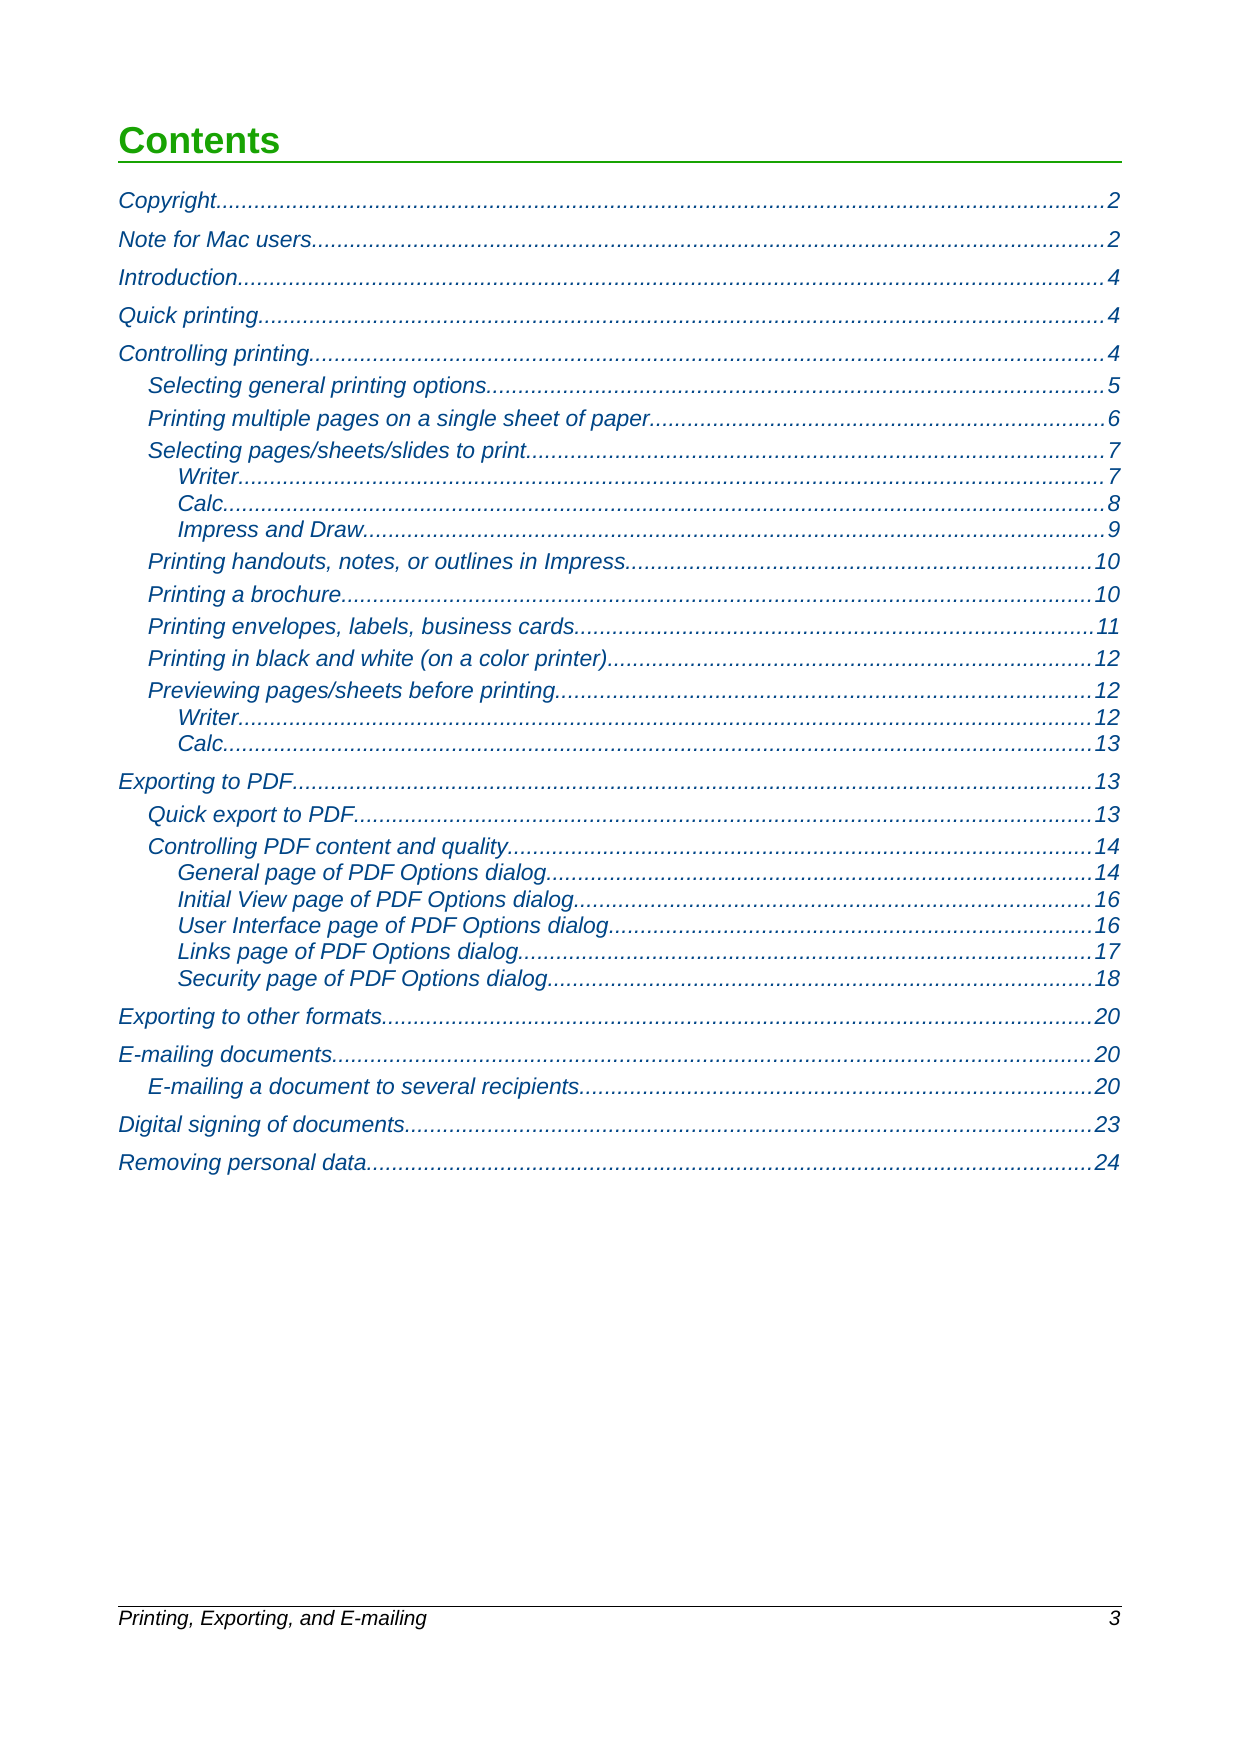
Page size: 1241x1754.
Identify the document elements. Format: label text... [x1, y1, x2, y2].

text Writer 12 [177, 704, 1122, 730]
text Security page of PDF Options dialog 18 [177, 964, 1122, 991]
text Contents [118, 118, 1122, 161]
text Note for Mac users 2 [118, 226, 1122, 252]
text Controlling PDF content and quality 14 [148, 833, 1122, 859]
text Printing a brochure 10 [148, 581, 1122, 607]
text Previewing pages/sheets before printing 12 [148, 677, 1122, 704]
text E-mailing documents 20 [118, 1041, 1122, 1067]
text Introduction 4 [118, 264, 1122, 290]
text Digital signing of documents 23 [118, 1111, 1122, 1138]
text Links page of PDF Options dialog 17 [177, 938, 1122, 964]
text Printing multiple pages on a single sheet of paper 6 [148, 404, 1122, 431]
text Impress and Draw 9 [177, 516, 1122, 542]
text Exporting to PDF 13 [118, 768, 1122, 794]
text E-mailing a document to several recipients 20 [148, 1073, 1122, 1099]
text Writer 7 [177, 463, 1122, 489]
text Removing personal data 24 [118, 1149, 1122, 1176]
text Quick printing 4 [118, 302, 1122, 328]
text Quick export to PDF 13 [148, 801, 1122, 827]
text Selecting pages/sheets/slides to print 7 [148, 437, 1122, 463]
text Printing in black and white (on a color printer) 12 [148, 645, 1122, 671]
text General page of PDF Options dialog 14 [177, 859, 1122, 886]
text Selecting general printing options 5 [148, 372, 1122, 399]
text User Interface page of PDF Options dialog 16 [177, 912, 1122, 938]
text Printing handouts, notes, or outlines in Impress 10 [148, 548, 1122, 574]
text Initial View page of PDF Options dialog 16 [177, 886, 1122, 912]
text Copyright 2 [118, 187, 1122, 214]
text Exporting to other formats 20 [118, 1003, 1122, 1029]
text Calc 13 [177, 730, 1122, 756]
text Calc 8 [177, 489, 1122, 516]
text Controlling printing 4 [118, 340, 1122, 366]
text Printing envelopes, labels, business cards 11 [148, 613, 1122, 639]
